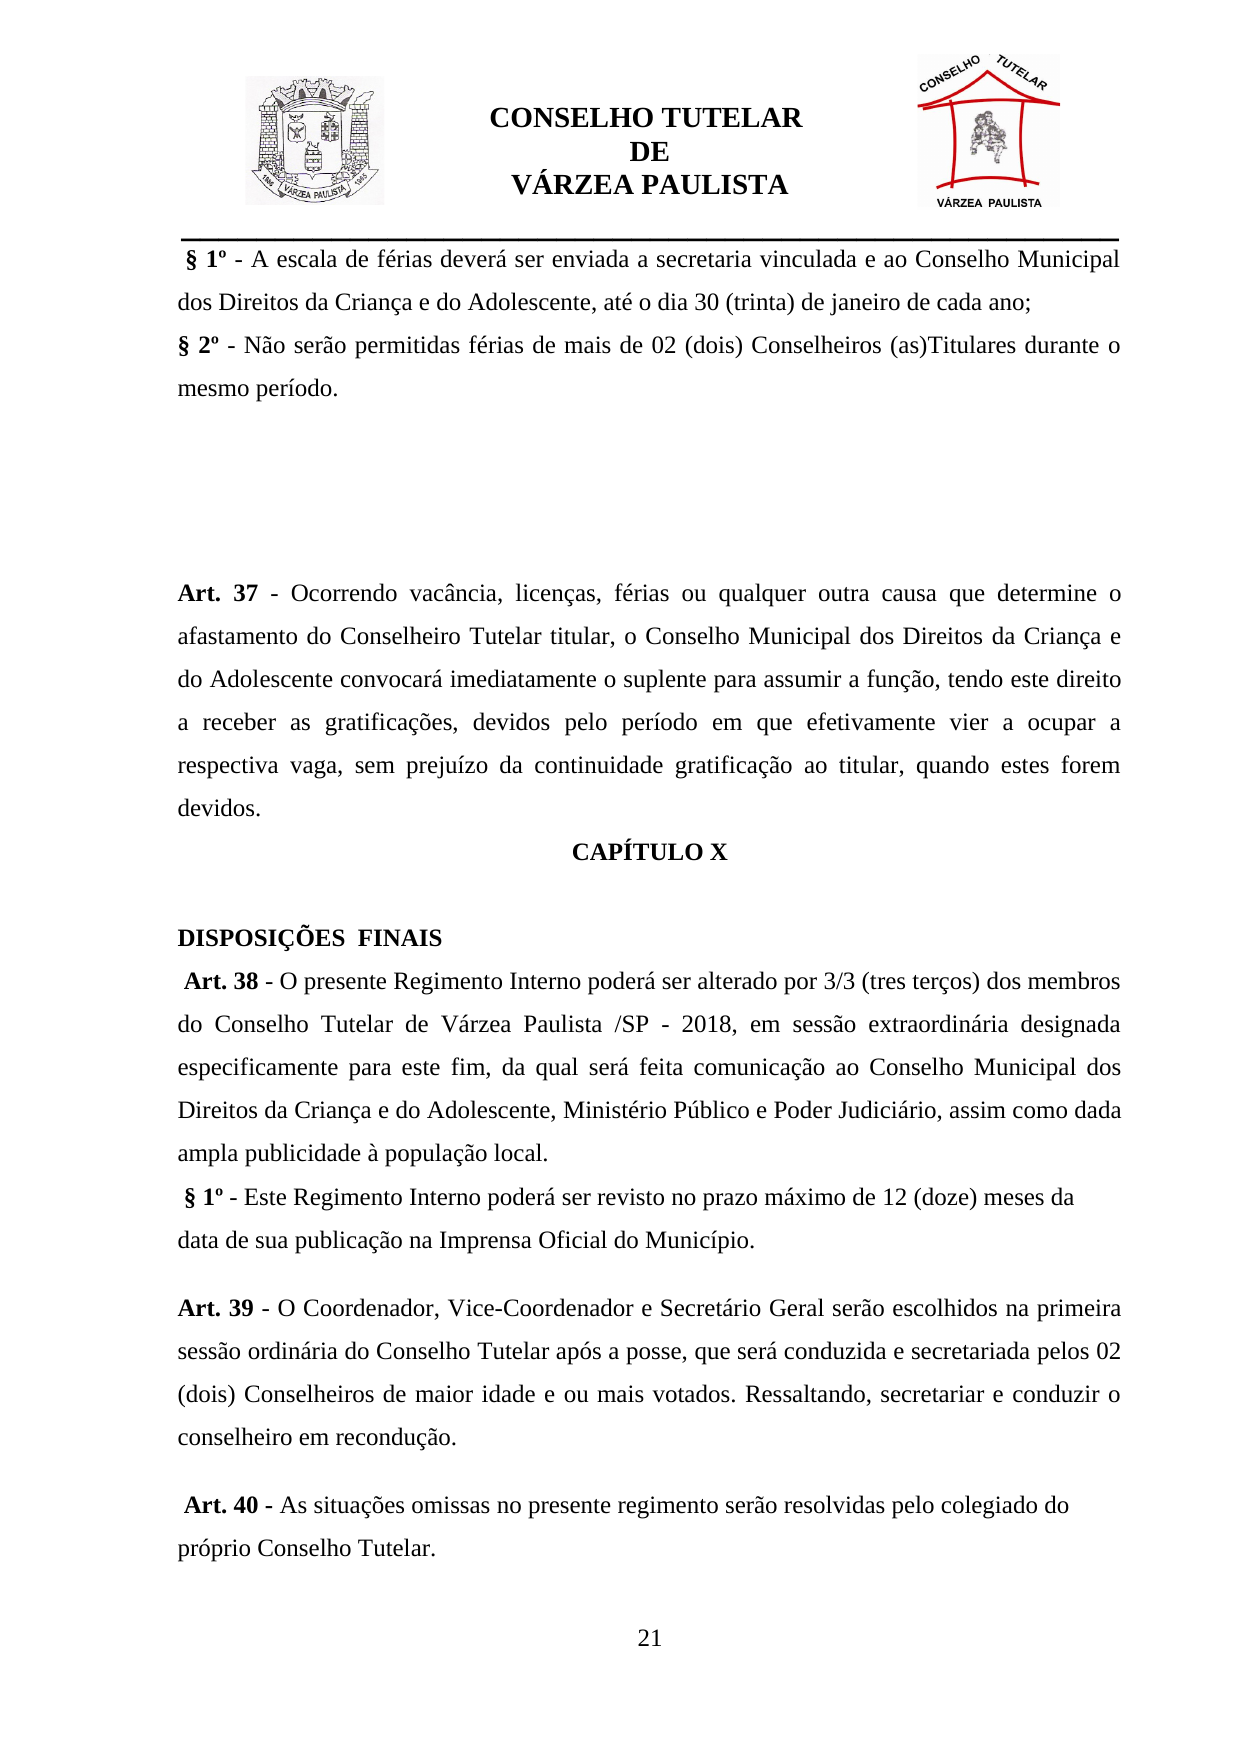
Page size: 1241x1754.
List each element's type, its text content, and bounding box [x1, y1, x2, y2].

text Art. 39 - O Coordenador, Vice-Coordenador e Secretário Geral serão escolhidos na primeira sessão ordinária do Conselho Tutelar após a posse, que será conduzida e secretariada pelos 02 (dois) Conselheiros de maior idade e ou mais votados. Ressaltando, secretariar e conduzir o conselheiro em recondução. [177, 1293, 1122, 1451]
text § 1º - Este Regimento Interno poderá ser revisto no prazo máximo de 12 (doze) meses da data de sua publicação na Imprensa Oficial do Município. [177, 1182, 1122, 1253]
text Art. 38 - O presente Regimento Interno poderá ser alterado por 3/3 (tres terços) dos membros do Conselho Tutelar de Várzea Paulista /SP - 2018, em sessão extraordinária designada especificamente para este fim, da qual será feita comunicação ao Conselho Municipal dos Direitos da Criança e do Adolescente, Ministério Público e Poder Judiciário, assim como dada ampla publicidade à população local. [177, 966, 1122, 1167]
text § 1º - A escala de férias deverá ser enviada a secretaria vinculada e ao Conselho Municipal dos Direitos da Criança e do Adolescente, até o dia 30 (trinta) de janeiro de cada ano; [177, 244, 1122, 316]
text Art. 40 - As situações omissas no presente regimento serão resolvidas pelo colegiado do próprio Conselho Tutelar. [177, 1490, 1122, 1562]
text DISPOSIÇÕES FINAIS [177, 923, 1122, 952]
text CAPÍTULO X [177, 837, 1122, 865]
picture [245, 76, 385, 205]
picture [917, 54, 1061, 210]
text § 2º - Não serão permitidas férias de mais de 02 (dois) Conselheiros (as)Titulares durante o mesmo período. [177, 330, 1122, 402]
text Art. 37 - Ocorrendo vacância, licenças, férias ou qualquer outra causa que determine o afastamento do Conselheiro Tutelar titular, o Conselho Municipal dos Direitos da Criança e do Adolescente convocará imediatamente o suplente para assumir a função, tendo este direito a receber as gratificações, devidos pelo período em que efetivamente vier a ocupar a respectiva vaga, sem prejuízo da continuidade gratificação ao titular, quando estes forem devidos. [177, 578, 1122, 822]
